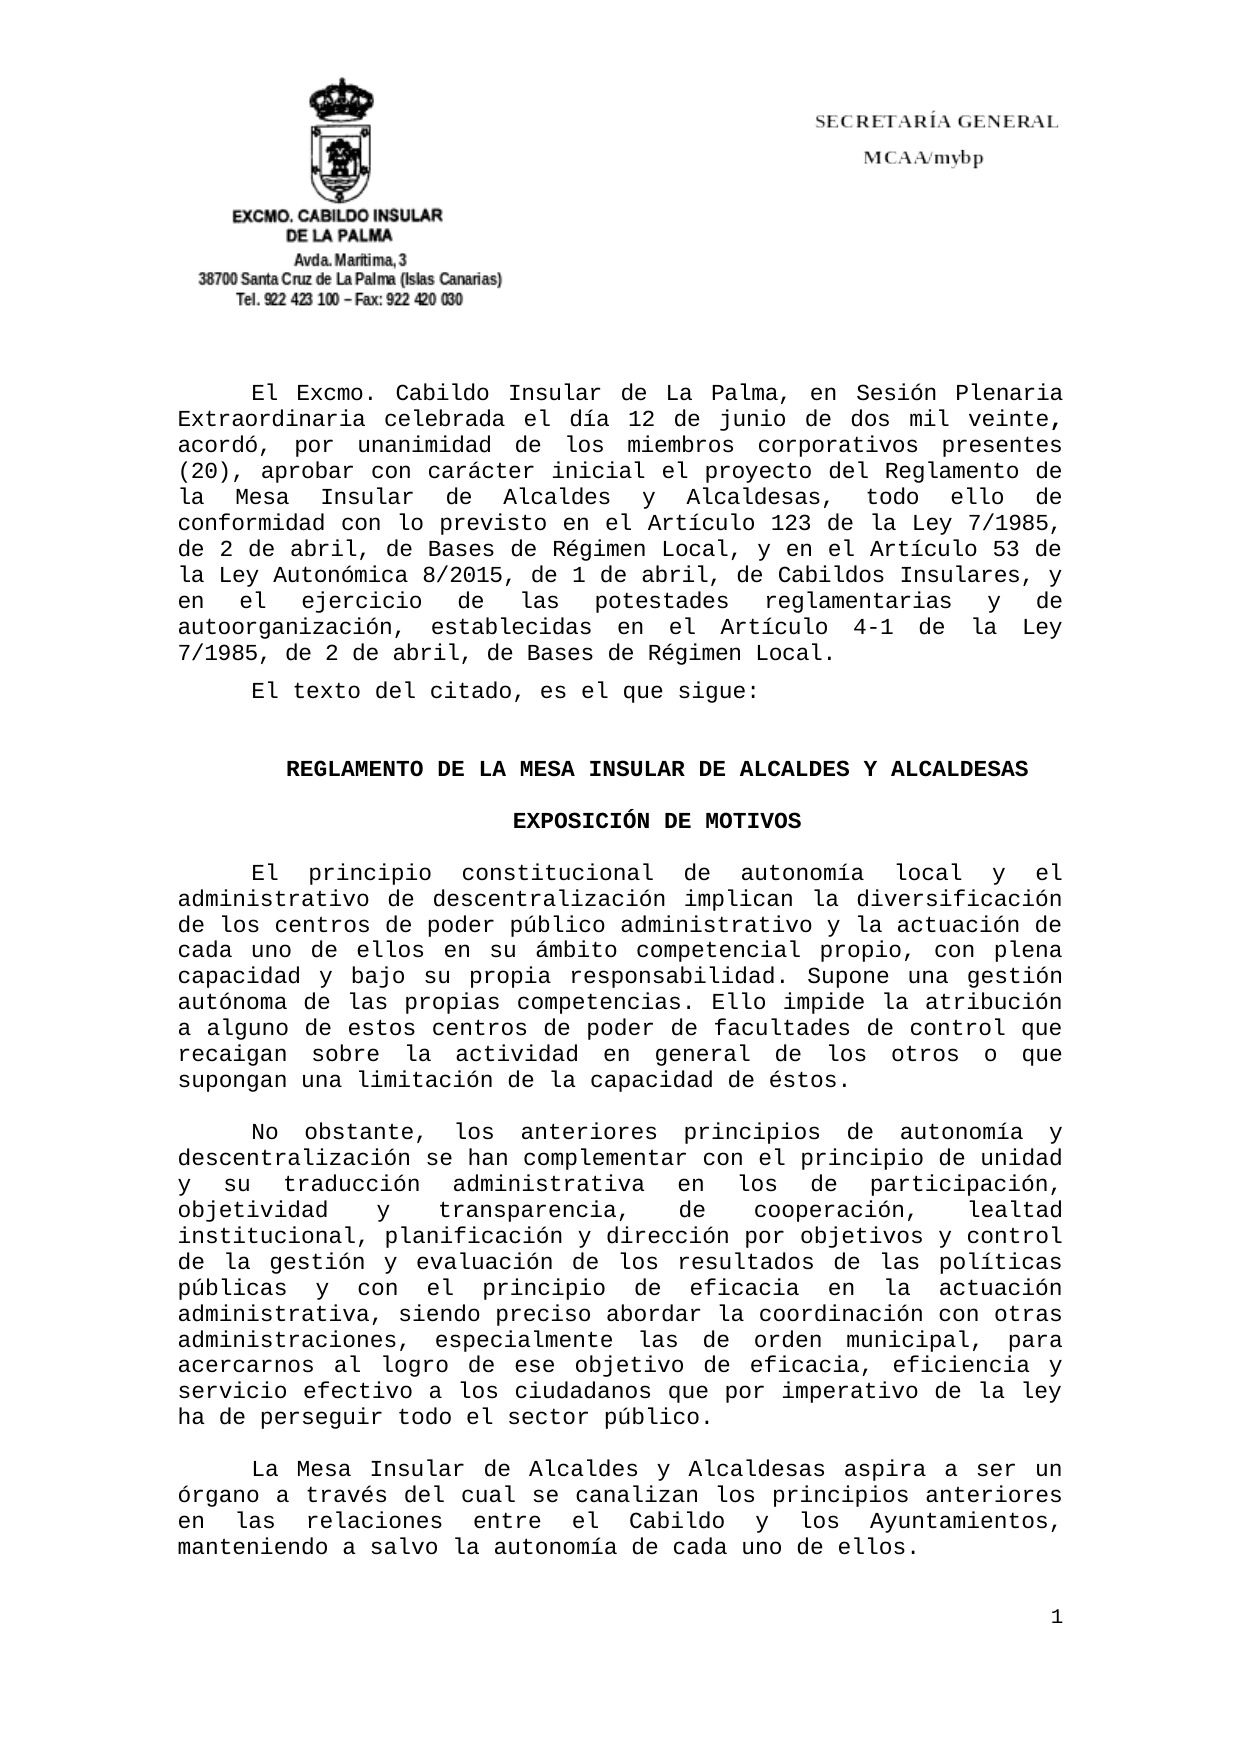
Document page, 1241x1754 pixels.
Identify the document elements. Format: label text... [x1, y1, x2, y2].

text La Mesa Insular de Alcaldes y Alcaldesas aspira a ser un órgano a través del cual se canalizan los principios anteriores en las relaciones entre el Cabildo y los Ayuntamientos, manteniendo a salvo la autonomía de cada uno de ellos. [177, 1458, 1063, 1561]
text EXPOSICIÓN DE MOTIVOS [177, 809, 1063, 835]
text REGLAMENTO DE LA MESA INSULAR DE ALCALDES Y ALCALDESAS [177, 757, 1063, 783]
text El Excmo. Cabildo Insular de La Palma, en Sesión Plenaria Extraordinaria celebrada el día 12 de junio de dos mil veinte, acordó, por unanimidad de los miembros corporativos presentes (20), aprobar con carácter inicial el proyecto del Reglamento de la Mesa Insular de Alcaldes y Alcaldesas, todo ello de conformidad con lo previsto en el Artículo 123 de la Ley 7/1985, de 2 de abril, de Bases de Régimen Local, y en el Artículo 53 de la Ley Autonómica 8/2015, de 1 de abril, de Cabildos Insulares, y en el ejercicio de las potestades reglamentarias y de autoorganización, establecidas en el Artículo 4-1 de la Ley 7/1985, de 2 de abril, de Bases de Régimen Local. [177, 382, 1063, 667]
text El principio constitucional de autonomía local y el administrativo de descentralización implican la diversificación de los centros de poder público administrativo y la actuación de cada uno de ellos en su ámbito competencial propio, con plena capacidad y bajo su propia responsabilidad. Supone una gestión autónoma de las propias competencias. Ello impide la atribución a alguno de estos centros de poder de facultades de control que recaigan sobre la actividad en general de los otros o que supongan una limitación de la capacidad de éstos. [177, 861, 1063, 1094]
text El texto del citado, es el que sigue: [177, 679, 1063, 705]
text No obstante, los anteriores principios de autonomía y descentralización se han complementar con el principio de unidad y su traducción administrativa en los de participación, objetividad y transparencia, de cooperación, lealtad institucional, planificación y dirección por objetivos y control de la gestión y evaluación de los resultados de las políticas públicas y con el principio de eficacia en la actuación administrativa, siendo preciso abordar la coordinación con otras administraciones, especialmente las de orden municipal, para acercarnos al logro de ese objetivo de eficacia, eficiencia y servicio efectivo a los ciudadanos que por imperativo de la ley ha de perseguir todo el sector público. [177, 1120, 1063, 1432]
